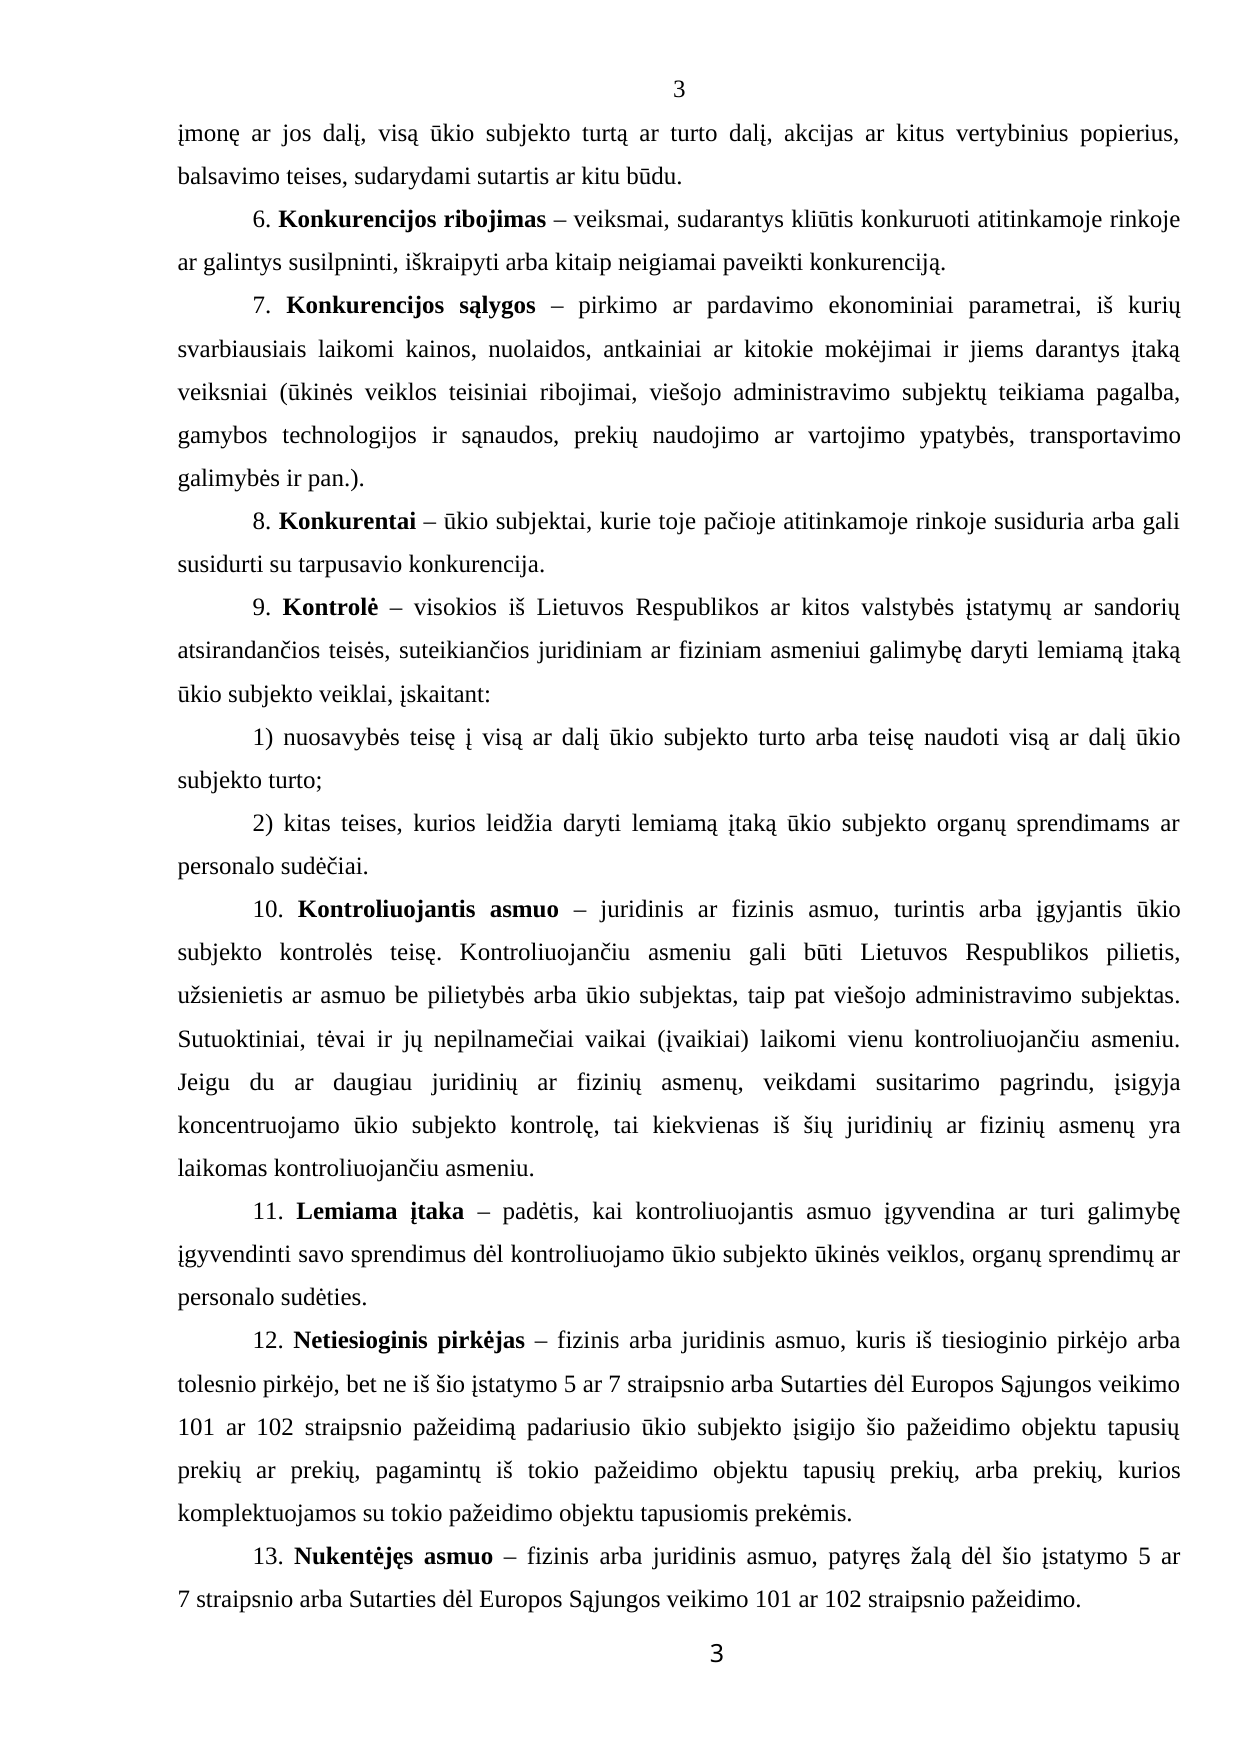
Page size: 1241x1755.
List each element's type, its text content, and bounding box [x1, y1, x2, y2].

text 7. Konkurencijos sąlygos – pirkimo ar pardavimo ekonominiai parametrai, iš kurių svarbiausiais laikomi kainos, nuolaidos, antkainiai ar kitokie mokėjimai ir jiems darantys įtaką veiksniai (ūkinės veiklos teisiniai ribojimai, viešojo administravimo subjektų teikiama pagalba, gamybos technologijos ir sąnaudos, prekių naudojimo ar vartojimo ypatybės, transportavimo galimybės ir pan.). [177, 291, 1181, 492]
text 12. Netiesioginis pirkėjas – fizinis arba juridinis asmuo, kuris iš tiesioginio pirkėjo arba tolesnio pirkėjo, bet ne iš šio įstatymo 5 ar 7 straipsnio arba Sutarties dėl Europos Sąjungos veikimo 101 ar 102 straipsnio pažeidimą padariusio ūkio subjekto įsigijo šio pažeidimo objektu tapusių prekių ar prekių, pagamintų iš tokio pažeidimo objektu tapusių prekių, arba prekių, kurios komplektuojamos su tokio pažeidimo objektu tapusiomis prekėmis. [177, 1326, 1181, 1527]
text 13. Nukentėjęs asmuo – fizinis arba juridinis asmuo, patyręs žalą dėl šio įstatymo 5 ar 7 straipsnio arba Sutarties dėl Europos Sąjungos veikimo 101 ar 102 straipsnio pažeidimo. [177, 1541, 1181, 1613]
text 11. Lemiama įtaka – padėtis, kai kontroliuojantis asmuo įgyvendina ar turi galimybę įgyvendinti savo sprendimus dėl kontroliuojamo ūkio subjekto ūkinės veiklos, organų sprendimų ar personalo sudėties. [177, 1196, 1181, 1311]
text 6. Konkurencijos ribojimas – veiksmai, sudarantys kliūtis konkuruoti atitinkamoje rinkoje ar galintys susilpninti, iškraipyti arba kitaip neigiamai paveikti konkurenciją. [177, 204, 1181, 276]
text 10. Kontroliuojantis asmuo – juridinis ar fizinis asmuo, turintis arba įgyjantis ūkio subjekto kontrolės teisę. Kontroliuojančiu asmeniu gali būti Lietuvos Respublikos pilietis, užsienietis ar asmuo be pilietybės arba ūkio subjektas, taip pat viešojo administravimo subjektas. Sutuoktiniai, tėvai ir jų nepilnamečiai vaikai (įvaikiai) laikomi vienu kontroliuojančiu asmeniu. Jeigu du ar daugiau juridinių ar fizinių asmenų, veikdami susitarimo pagrindu, įsigyja koncentruojamo ūkio subjekto kontrolę, tai kiekvienas iš šių juridinių ar fizinių asmenų yra laikomas kontroliuojančiu asmeniu. [177, 894, 1181, 1182]
text įmonę ar jos dalį, visą ūkio subjekto turtą ar turto dalį, akcijas ar kitus vertybinius popierius, balsavimo teises, sudarydami sutartis ar kitu būdu. [177, 118, 1181, 190]
text 9. Kontrolė – visokios iš Lietuvos Respublikos ar kitos valstybės įstatymų ar sandorių atsirandančios teisės, suteikiančios juridiniam ar fiziniam asmeniui galimybę daryti lemiamą įtaką ūkio subjekto veiklai, įskaitant: [177, 592, 1181, 707]
text 1) nuosavybės teisę į visą ar dalį ūkio subjekto turto arba teisę naudoti visą ar dalį ūkio subjekto turto; [177, 722, 1181, 794]
text 2) kitas teises, kurios leidžia daryti lemiamą įtaką ūkio subjekto organų sprendimams ar personalo sudėčiai. [177, 808, 1181, 880]
text 8. Konkurentai – ūkio subjektai, kurie toje pačioje atitinkamoje rinkoje susiduria arba gali susidurti su tarpusavio konkurencija. [177, 506, 1181, 578]
